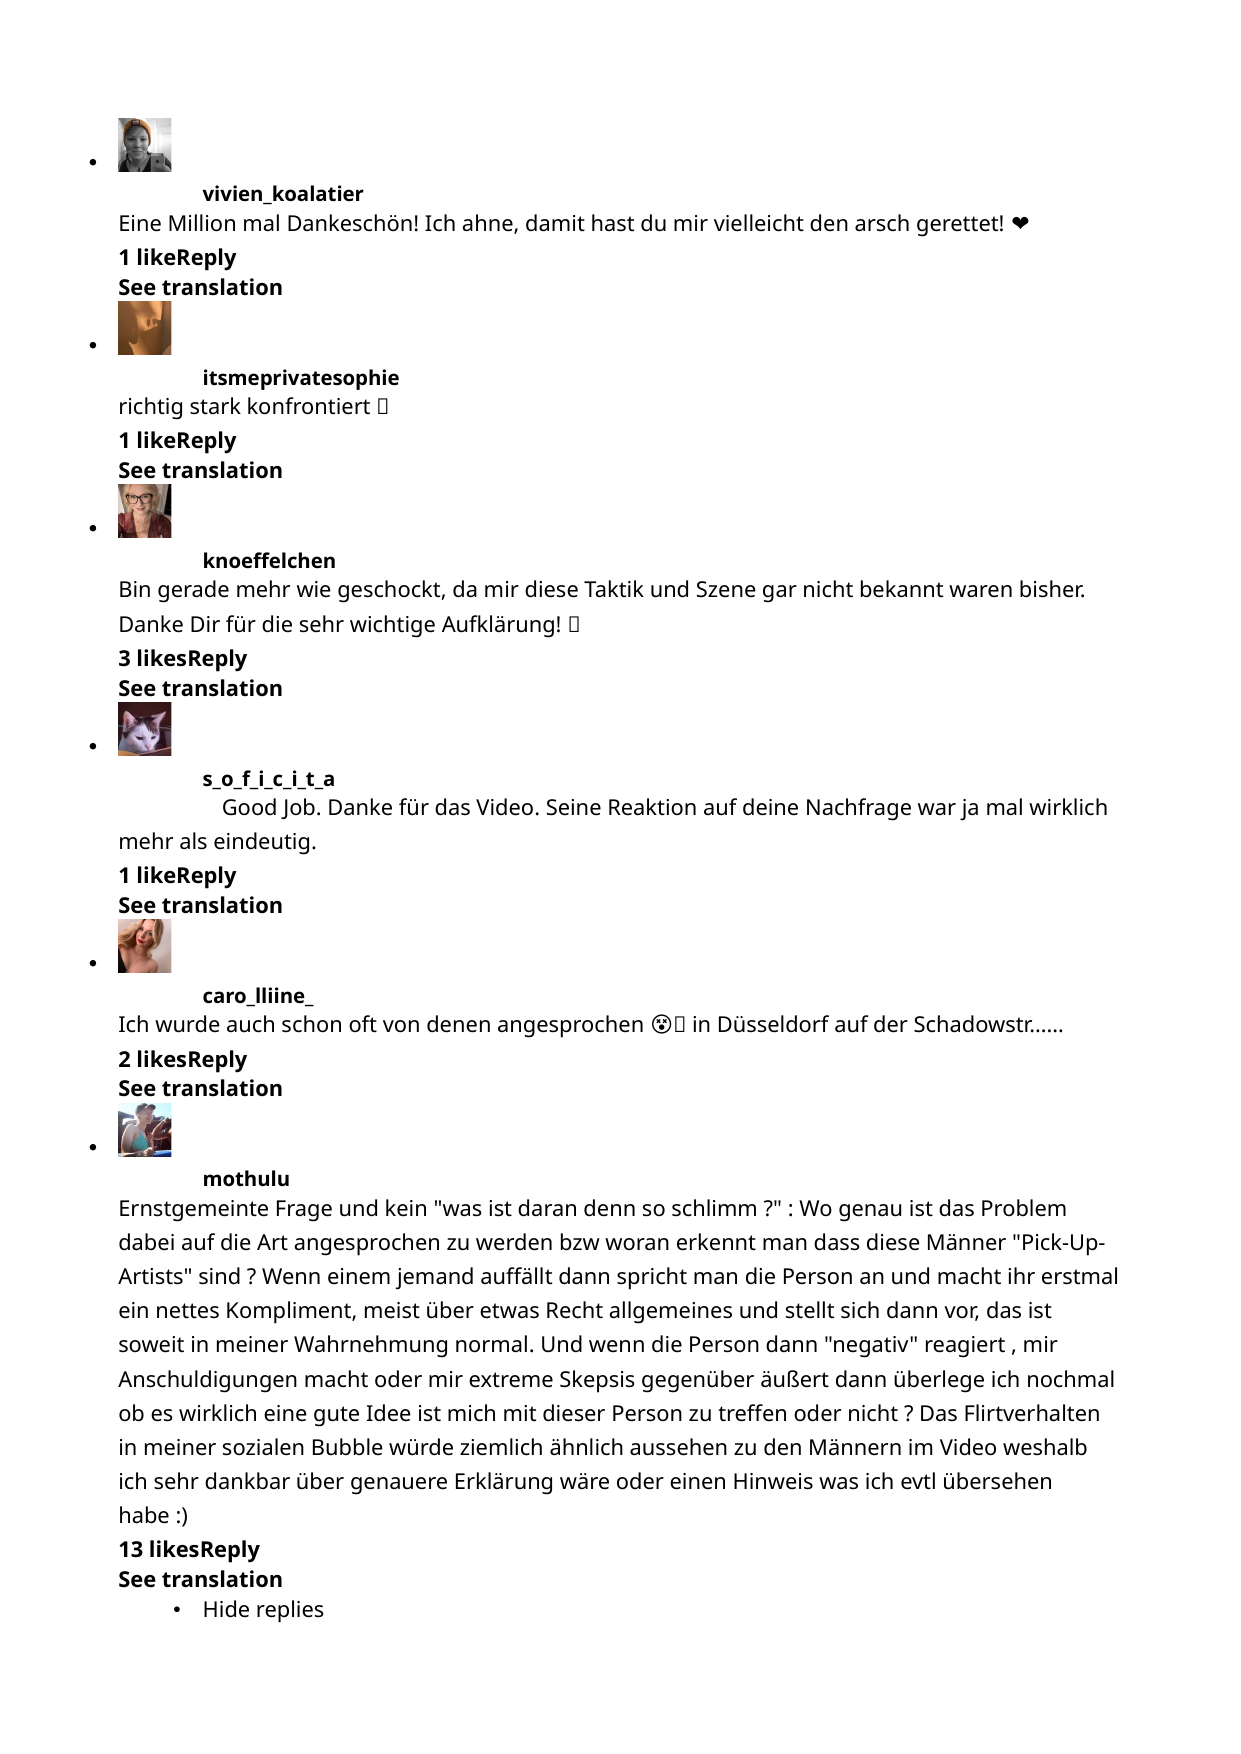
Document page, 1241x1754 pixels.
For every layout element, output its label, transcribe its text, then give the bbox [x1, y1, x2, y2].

list 👏👏👏👏👏 Good Job. Danke für das Video. Seine Reaktion auf deine Nachfrage war ja mal wirklich mehr als eindeutig. [118, 792, 1122, 856]
picture [118, 1103, 172, 1157]
list richtig stark konfrontiert 👏 [118, 391, 1122, 421]
picture [118, 118, 172, 172]
list 1 likeReply [118, 242, 1122, 272]
list See translation [118, 455, 1109, 485]
subtitle mothulu [173, 1165, 1116, 1193]
list See translation [118, 272, 1109, 301]
list 1 likeReply [118, 425, 1122, 455]
list See translation [118, 890, 1109, 920]
list See translation [118, 1073, 1109, 1103]
picture [118, 484, 172, 538]
subtitle vivien_koalatier [173, 180, 1116, 208]
subtitle caro_lliine_ [173, 982, 1116, 1009]
subtitle itsmeprivatesophie [173, 363, 1116, 391]
list Hide replies [173, 1594, 1122, 1624]
list See translation [118, 1564, 1109, 1594]
picture [118, 301, 172, 355]
subtitle knoeffelchen [173, 547, 1116, 574]
picture [118, 919, 172, 973]
list 13 likesReply [118, 1534, 1122, 1564]
subtitle s_o_f_i_c_i_t_a [173, 764, 1116, 792]
list Ernstgemeinte Frage und kein "was ist daran denn so schlimm ?" : Wo genau ist das Problem dabei auf die Art angesprochen zu werden bzw woran erkennt man dass diese Männer "Pick-Up-Artists" sind ? Wenn einem jemand auffällt dann spricht man die Person an und macht ihr erstmal ein nettes Kompliment, meist über etwas Recht allgemeines und stellt sich dann vor, das ist soweit in meiner Wahrnehmung normal. Und wenn die Person dann "negativ" reagiert , mir Anschuldigungen macht oder mir extreme Skepsis gegenüber äußert dann überlege ich nochmal ob es wirklich eine gute Idee ist mich mit dieser Person zu treffen oder nicht ? Das Flirtverhalten in meiner sozialen Bubble würde ziemlich ähnlich aussehen zu den Männern im Video weshalb ich sehr dankbar über genauere Erklärung wäre oder einen Hinweis was ich evtl übersehen habe :) [118, 1193, 1122, 1530]
list Bin gerade mehr wie geschockt, da mir diese Taktik und Szene gar nicht bekannt waren bisher. Danke Dir für die sehr wichtige Aufklärung! 🙌 [118, 574, 1122, 638]
list Ich wurde auch schon oft von denen angesprochen 😵‍💫 in Düsseldorf auf der Schadowstr…… [118, 1009, 1122, 1039]
list See translation [118, 672, 1109, 702]
list 2 likesReply [118, 1043, 1122, 1073]
list 3 likesReply [118, 643, 1122, 672]
picture [118, 702, 172, 756]
list Eine Million mal Dankeschön! Ich ahne, damit hast du mir vielleicht den arsch gerettet! ❤️ [118, 208, 1122, 237]
list 1 likeReply [118, 860, 1122, 890]
